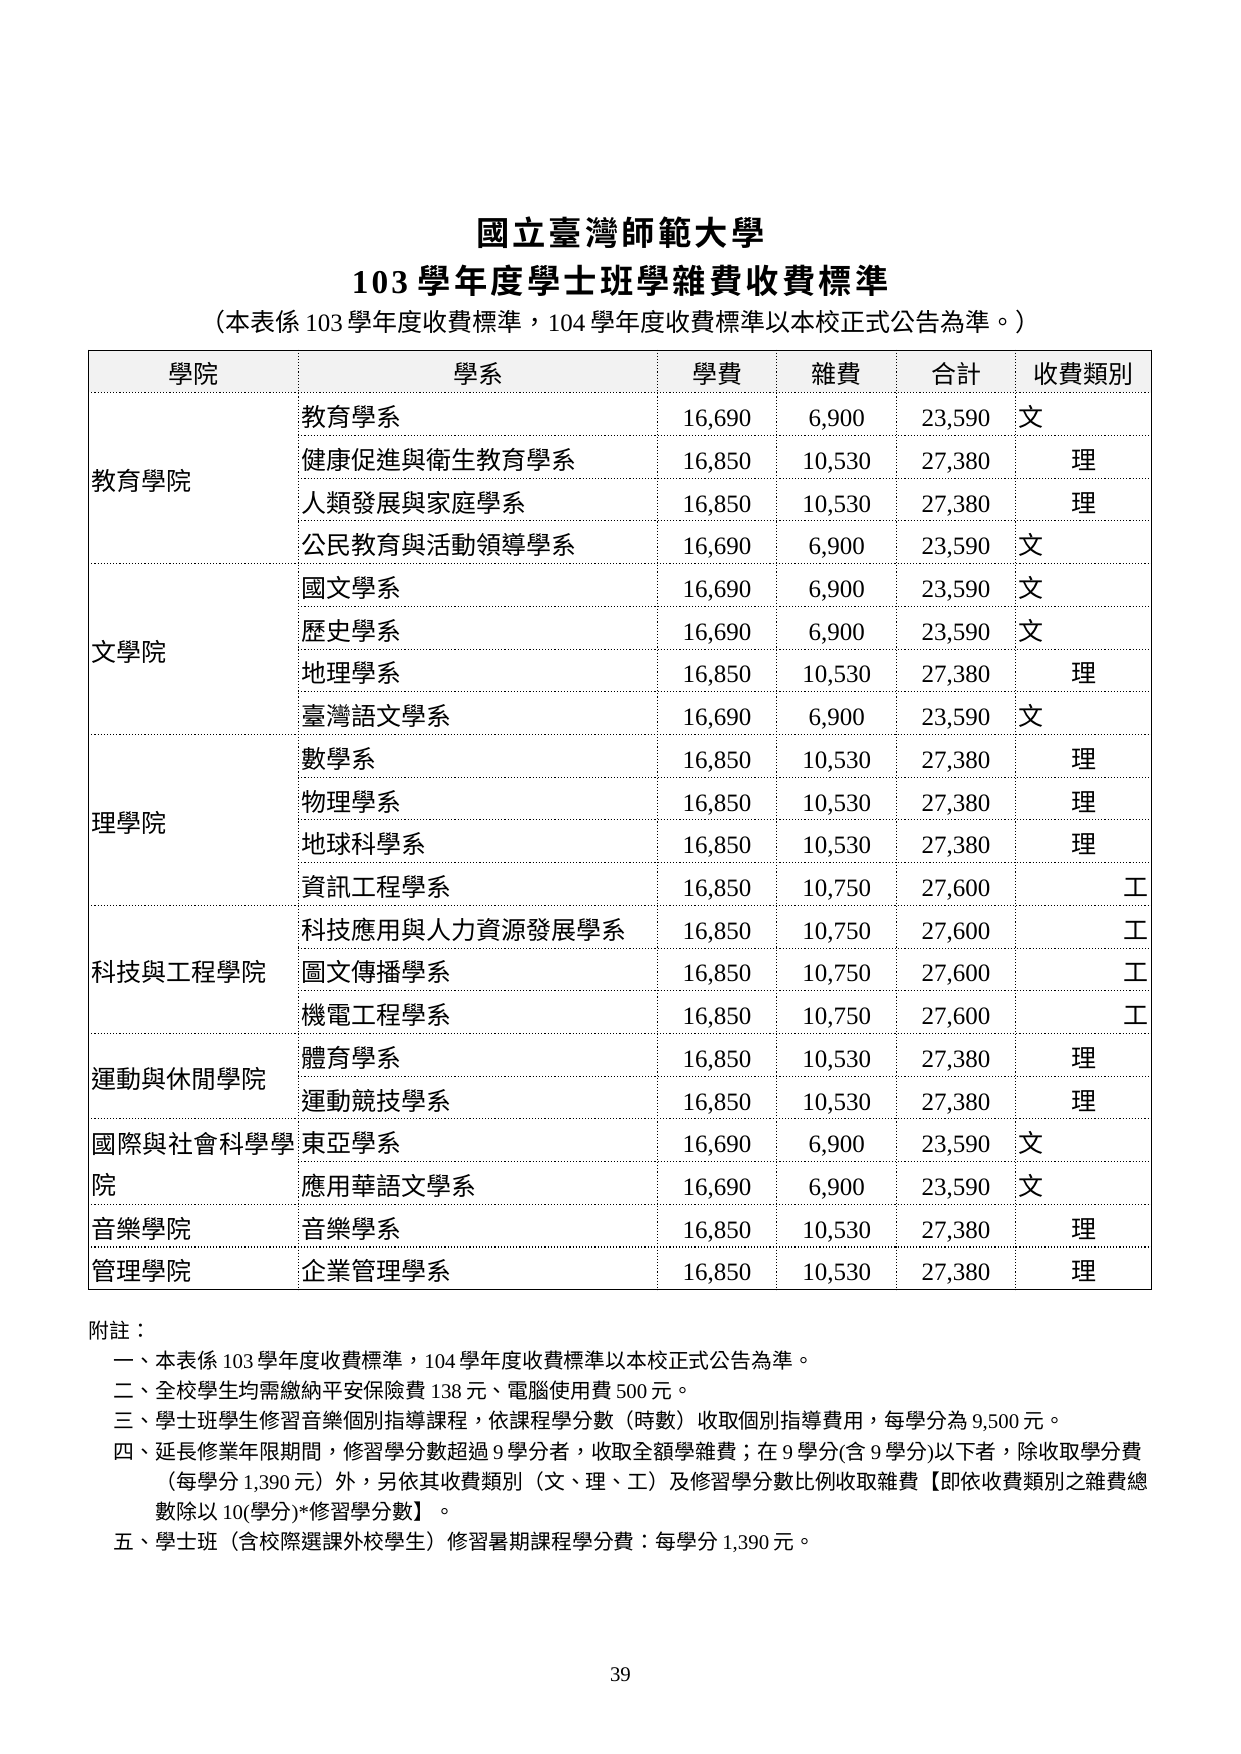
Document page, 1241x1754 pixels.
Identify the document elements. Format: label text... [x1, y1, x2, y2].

table_cell 理 [1016, 435, 1151, 478]
table_cell 企業管理學系 [299, 1246, 657, 1289]
table_cell 音樂學系 [299, 1204, 657, 1246]
table_cell 10,530 [777, 478, 896, 520]
table_cell 16,850 [657, 819, 777, 862]
table_cell 理 [1016, 1033, 1151, 1076]
table_cell 27,380 [896, 435, 1016, 478]
table_cell 10,530 [777, 435, 896, 478]
table_cell 教育學系 [299, 392, 657, 435]
table_cell 臺灣語文學系 [299, 691, 657, 734]
table_cell 16,850 [657, 1033, 777, 1076]
table_cell 地球科學系 [299, 819, 657, 862]
table_cell 16,850 [657, 777, 777, 819]
table_cell 理 [1016, 478, 1151, 520]
text 一、本表係103學年度收費標準，104學年度收費標準以本校正式公告為準。 [114, 1344, 1152, 1374]
table_cell 16,850 [657, 1246, 777, 1289]
table_cell 6,900 [777, 1161, 896, 1204]
table_cell 6,900 [777, 606, 896, 648]
text 三、學士班學生修習音樂個別指導課程，依課程學分數（時數）收取個別指導費用，每學分為9,500元。 [114, 1405, 1152, 1435]
table_cell 運動競技學系 [299, 1076, 657, 1118]
table_cell 6,900 [777, 691, 896, 734]
table_cell 16,850 [657, 990, 777, 1033]
table_cell 公民教育與活動領導學系 [299, 520, 657, 563]
table_cell 理 [1016, 734, 1151, 777]
table_cell 理 [1016, 649, 1151, 691]
table_cell 文 [1016, 520, 1151, 563]
table_cell 10,530 [777, 649, 896, 691]
table_cell 理 [1016, 1204, 1151, 1246]
table_cell 機電工程學系 [299, 990, 657, 1033]
table_cell 歷史學系 [299, 606, 657, 648]
table_cell 科技應用與人力資源發展學系 [299, 905, 657, 947]
table_cell 27,380 [896, 478, 1016, 520]
table_cell 6,900 [777, 1118, 896, 1161]
table_cell 數學系 [299, 734, 657, 777]
table_cell 理 [1016, 777, 1151, 819]
table_header 學費 [657, 351, 777, 392]
table_cell 地理學系 [299, 649, 657, 691]
table_cell 27,380 [896, 734, 1016, 777]
table_cell 16,850 [657, 1076, 777, 1118]
table_header 合計 [896, 351, 1016, 392]
table_cell 教育學院 [89, 392, 299, 563]
table_cell 文 [1016, 1161, 1151, 1204]
table_cell 國文學系 [299, 563, 657, 606]
table_cell 16,690 [657, 1161, 777, 1204]
table_cell 文學院 [89, 563, 299, 734]
table_header 雜費 [777, 351, 896, 392]
table_cell 16,690 [657, 691, 777, 734]
table_cell 16,850 [657, 435, 777, 478]
table_cell 物理學系 [299, 777, 657, 819]
table_cell 10,530 [777, 1076, 896, 1118]
table_cell 16,690 [657, 520, 777, 563]
table_cell 10,530 [777, 1204, 896, 1246]
table_cell 10,750 [777, 990, 896, 1033]
table_cell 工 [1016, 990, 1151, 1033]
table_cell 工 [1016, 905, 1151, 947]
table_cell 27,380 [896, 649, 1016, 691]
table_cell 27,380 [896, 1033, 1016, 1076]
table_cell 文 [1016, 1118, 1151, 1161]
table_cell 16,850 [657, 862, 777, 905]
table_cell 27,380 [896, 1204, 1016, 1246]
table_header 學系 [299, 351, 657, 392]
table_cell 科技與工程學院 [89, 905, 299, 1033]
table_cell 27,380 [896, 819, 1016, 862]
table_cell 理學院 [89, 734, 299, 905]
table_cell 10,530 [777, 1246, 896, 1289]
table_cell 應用華語文學系 [299, 1161, 657, 1204]
table_cell 27,600 [896, 990, 1016, 1033]
table_cell 國際與社會科學學院 [89, 1118, 299, 1204]
table_cell 16,850 [657, 734, 777, 777]
table_cell 27,600 [896, 948, 1016, 990]
table_cell 23,590 [896, 563, 1016, 606]
table_cell 工 [1016, 862, 1151, 905]
table_cell 16,690 [657, 1118, 777, 1161]
table_cell 文 [1016, 392, 1151, 435]
text （本表係103學年度收費標準，104學年度收費標準以本校正式公告為準。） [89, 303, 1152, 339]
table_cell 16,850 [657, 649, 777, 691]
table_cell 10,530 [777, 819, 896, 862]
table_cell 27,380 [896, 1246, 1016, 1289]
text 二、全校學生均需繳納平安保險費138元、電腦使用費500元。 [114, 1374, 1152, 1405]
table_cell 健康促進與衛生教育學系 [299, 435, 657, 478]
table_cell 10,530 [777, 1033, 896, 1076]
table_cell 23,590 [896, 1161, 1016, 1204]
table_cell 27,380 [896, 777, 1016, 819]
table_cell 體育學系 [299, 1033, 657, 1076]
table_cell 10,750 [777, 905, 896, 947]
table_cell 16,690 [657, 606, 777, 648]
table_cell 16,850 [657, 478, 777, 520]
table_cell 10,530 [777, 777, 896, 819]
table_cell 文 [1016, 691, 1151, 734]
table_cell 10,750 [777, 948, 896, 990]
table_cell 理 [1016, 1246, 1151, 1289]
table_cell 16,690 [657, 563, 777, 606]
table_cell 文 [1016, 606, 1151, 648]
table_cell 23,590 [896, 520, 1016, 563]
text 四、延長修業年限期間，修習學分數超過9學分者，收取全額學雜費；在9學分(含9學分)以下者，除收取學分費 （每學分1,390元）外，另依其收費類別（文、理、工）及修習學分數比例收取雜費【即依收費類別之雜費總 數除以10(學分)*修習學分數】。 [114, 1435, 1152, 1526]
table_header 學院 [89, 351, 299, 392]
table_cell 東亞學系 [299, 1118, 657, 1161]
table_cell 6,900 [777, 520, 896, 563]
table_cell 工 [1016, 948, 1151, 990]
table_cell 理 [1016, 819, 1151, 862]
table_cell 16,690 [657, 392, 777, 435]
table_header 收費類別 [1016, 351, 1151, 392]
table_cell 運動與休閒學院 [89, 1033, 299, 1118]
table_cell 10,750 [777, 862, 896, 905]
table_cell 6,900 [777, 392, 896, 435]
table_cell 27,380 [896, 1076, 1016, 1118]
text 國立臺灣師範大學 [89, 206, 1152, 254]
table_cell 16,850 [657, 905, 777, 947]
table_cell 6,900 [777, 563, 896, 606]
text 五、學士班（含校際選課外校學生）修習暑期課程學分費：每學分1,390元。 [114, 1526, 1152, 1556]
table_cell 理 [1016, 1076, 1151, 1118]
table_cell 16,850 [657, 948, 777, 990]
table_cell 10,530 [777, 734, 896, 777]
table_cell 23,590 [896, 392, 1016, 435]
table_cell 資訊工程學系 [299, 862, 657, 905]
table_cell 文 [1016, 563, 1151, 606]
table_cell 圖文傳播學系 [299, 948, 657, 990]
table_cell 27,600 [896, 862, 1016, 905]
text 103學年度學士班學雜費收費標準 [89, 254, 1152, 303]
table_cell 27,600 [896, 905, 1016, 947]
table_cell 人類發展與家庭學系 [299, 478, 657, 520]
table_cell 23,590 [896, 1118, 1016, 1161]
table_cell 管理學院 [89, 1246, 299, 1289]
table_cell 23,590 [896, 691, 1016, 734]
table_cell 音樂學院 [89, 1204, 299, 1246]
text 附註： [89, 1314, 1152, 1344]
table_cell 16,850 [657, 1204, 777, 1246]
table_cell 23,590 [896, 606, 1016, 648]
